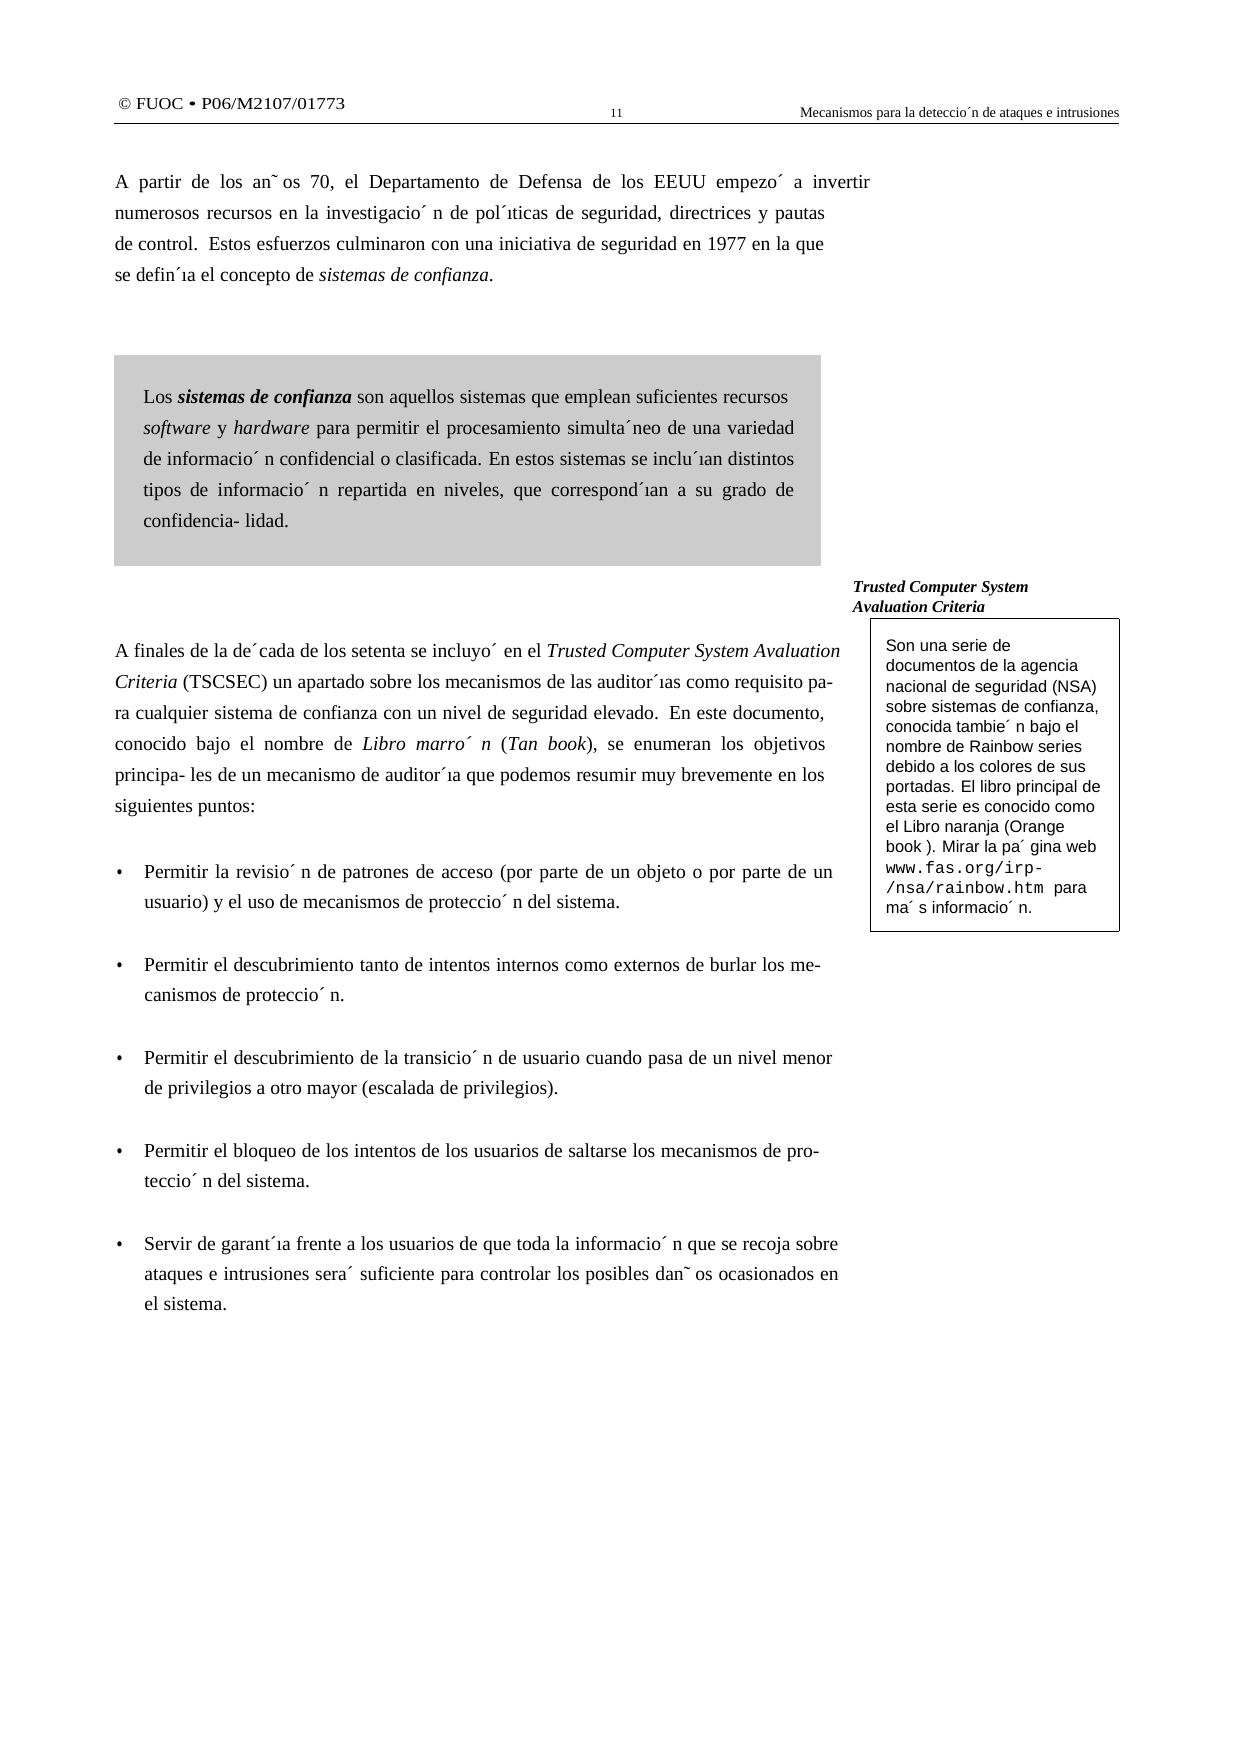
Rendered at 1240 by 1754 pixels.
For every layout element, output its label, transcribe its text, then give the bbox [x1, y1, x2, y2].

text • Servir de garant´ıa frente a los usuarios de que toda la informacio´ n que se recoja sobre ataques e intrusiones sera´ suficiente para controlar los posibles dan˜ os ocasionados en [114, 1232, 838, 1284]
text el sistema. [144, 1293, 825, 1315]
text • Permitir la revisio´ n de patrones de acceso (por parte de un objeto o por parte de un usuario) y el uso de mecanismos de proteccio´ n del sistema. [114, 861, 838, 913]
text © FUOC • P06/M2107/01773 [118, 95, 351, 113]
text ra cualquier sistema de confianza con un nivel de seguridad elevado. En este documento, conocido bajo el nombre de Libro marro´ n (Tan book), se enumeran los objetivos principa- les de un mecanismo de auditor´ıa que podemos resumir muy brevemente en los siguientes puntos: [114, 702, 825, 816]
text /nsa/rainbow.htm para ma´ s informacio´ n. [886, 879, 1089, 917]
text Criteria (TSCSEC) un apartado sobre los mecanismos de las auditor´ıas como requisito pa- [114, 671, 838, 692]
text • Permitir el descubrimiento de la transicio´ n de usuario cuando pasa de un nivel menor de privilegios a otro mayor (escalada de privilegios). [114, 1047, 838, 1099]
text www.fas.org/irp- [886, 860, 1119, 878]
text • Permitir el descubrimiento tanto de intentos internos como externos de burlar los me- canismos de proteccio´ n. [114, 954, 838, 1006]
text Son una serie de documentos de la agencia [886, 637, 1086, 675]
text A partir de los an˜ os 70, el Departamento de Defensa de los EEUU empezo´ a invertir [114, 173, 1131, 193]
text book ). Mirar la pa´ gina web [886, 838, 1119, 856]
text Trusted Computer System [853, 579, 1131, 596]
text 11 Mecanismos para la deteccio´n de ataquese intrusiones [610, 104, 1131, 120]
text Los sistemas de confianza son aquellos sistemas que emplean suficientes recursos [821, 388, 1131, 408]
text nacional de seguridad (NSA) sobre sistemas de confianza, conocida tambie´ n bajo el nombre de Rainbow series debido a los colores de sus portadas. El libro principal de esta serie es conocido como el Libro naranja (Orange [886, 677, 1108, 836]
text A finales de la de´cada de los setenta se incluyo´ en el Trusted Computer System Avaluation [114, 639, 838, 661]
text numerosos recursos en la investigacio´ n de pol´ıticas de seguridad, directrices y pautas de control. Estos esfuerzos culminaron con una iniciativa de seguridad en 1977 en la que se defin´ıa el concepto de sistemas de confianza. [114, 202, 825, 286]
text Avaluation Criteria [853, 597, 1131, 616]
text • Permitir el bloqueo de los intentos de los usuarios de saltarse los mecanismos de pro- teccio´ n del sistema. [114, 1139, 838, 1192]
